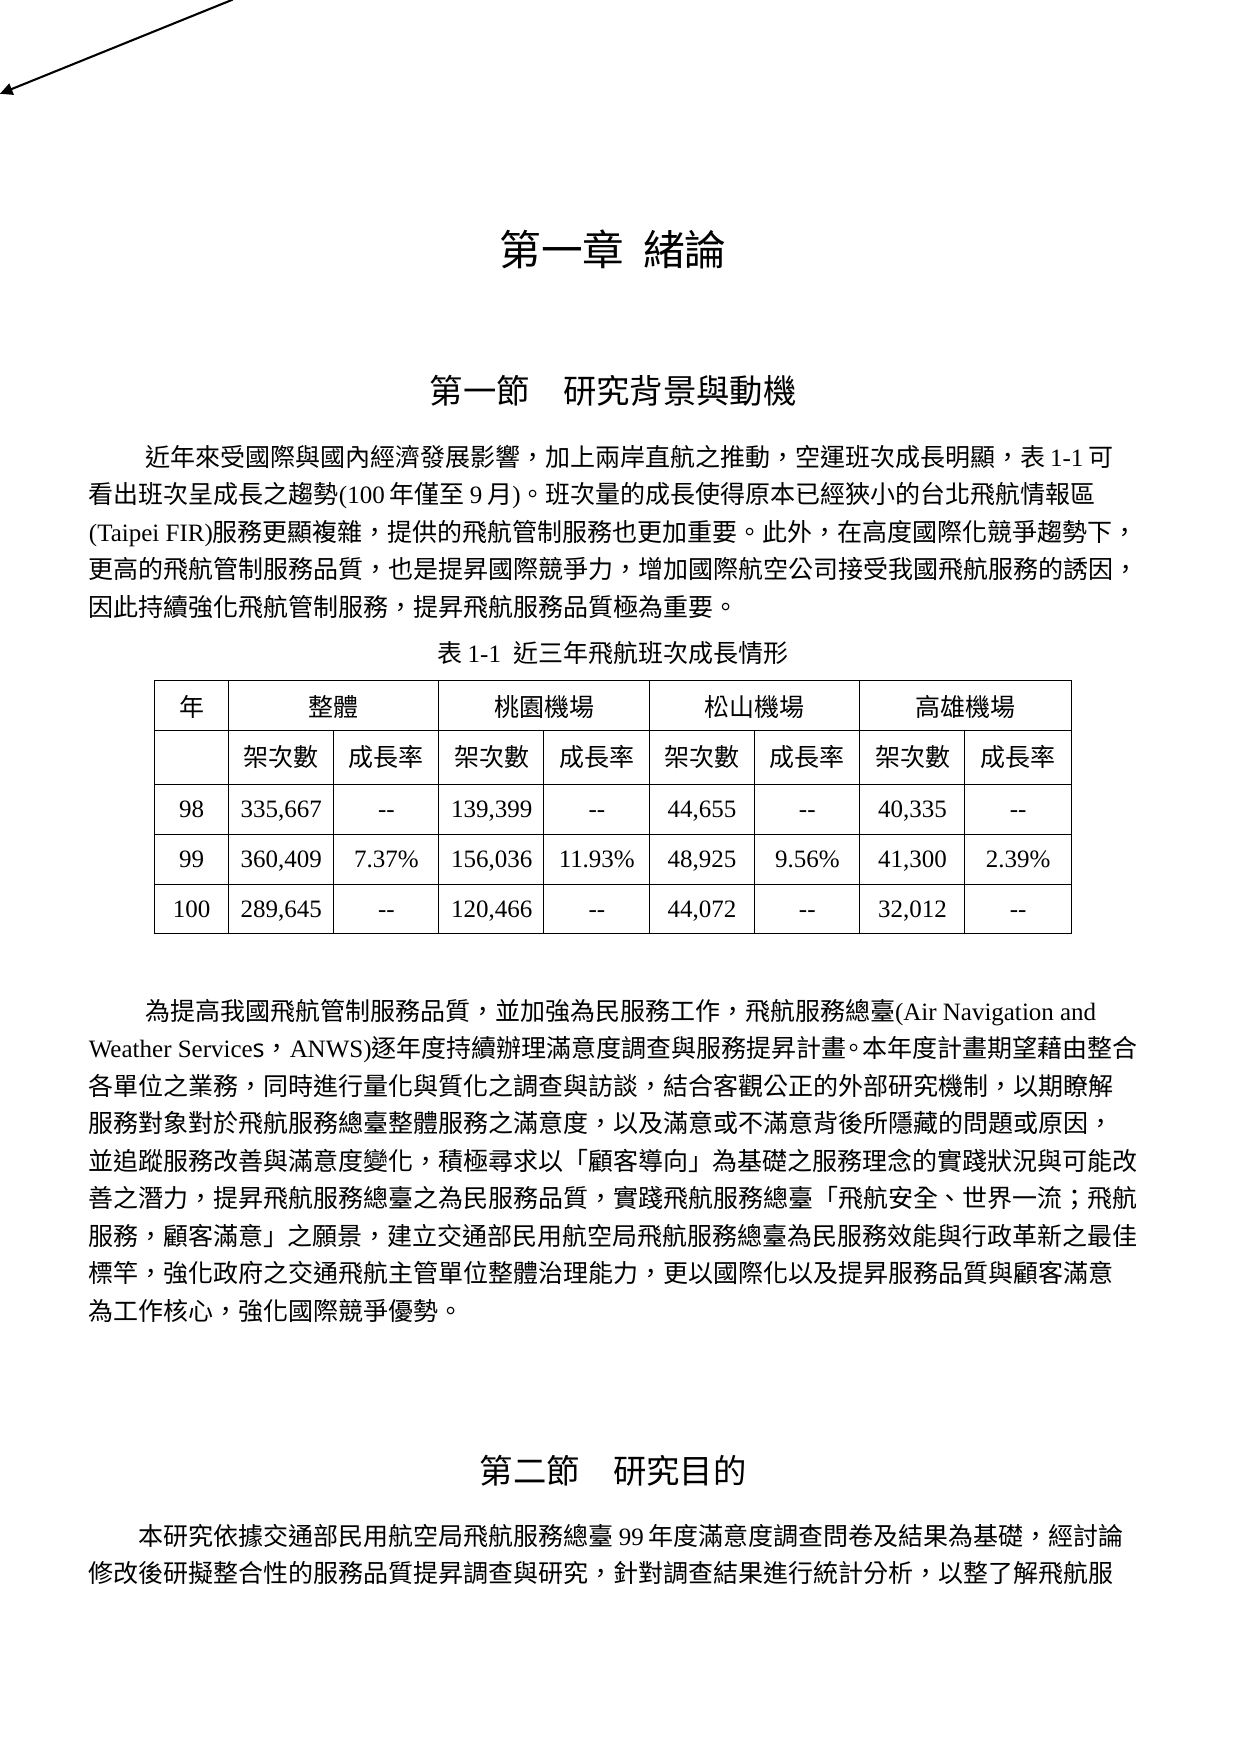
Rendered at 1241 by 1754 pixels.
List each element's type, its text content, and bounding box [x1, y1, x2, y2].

table_header 桃園機場 [439, 681, 649, 730]
table_cell [155, 731, 228, 784]
table_cell 289,645 [229, 885, 333, 933]
table_cell 成長率 [755, 731, 859, 784]
table_cell 架次數 [229, 731, 333, 784]
table_cell 44,072 [650, 885, 754, 933]
table_cell 41,300 [860, 835, 964, 883]
table_cell -- [544, 885, 649, 933]
table_cell 156,036 [439, 835, 543, 883]
table_header 松山機場 [650, 681, 859, 730]
table_cell 成長率 [334, 731, 438, 784]
table_cell -- [544, 785, 649, 834]
table_header 整體 [229, 681, 438, 730]
table_cell 2.39% [965, 835, 1071, 883]
table_cell 120,466 [439, 885, 543, 933]
table_header 年 [155, 681, 228, 730]
table_cell 48,925 [650, 835, 754, 883]
table_cell 44,655 [650, 785, 754, 834]
table_cell 11.93% [544, 835, 649, 883]
text 第一節 研究背景與動機 [89, 352, 1137, 427]
table_header 高雄機場 [860, 681, 1071, 730]
table_cell -- [755, 785, 859, 834]
text 為提高我國飛航管制服務品質，並加強為民服務工作，飛航服務總臺(Air Navigation and Weather Services，ANWS)逐年度持續辦理滿意度調查與服務提昇計畫。本年度計畫期望藉由整合各單位之業務，同時進行量化與質化之調查與訪談，結合客觀公正的外部研究機制，以期瞭解服務對象對於飛航服務總臺整體服務之滿意度，以及滿意或不滿意背後所隱藏的問題或原因，並追蹤服務改善與滿意度變化，積極尋求以「顧客導向」為基礎之服務理念的實踐狀況與可能改善之潛力，提昇飛航服務總臺之為民服務品質，實踐飛航服務總臺「飛航安全、世界一流；飛航服務，顧客滿意」之願景，建立交通部民用航空局飛航服務總臺為民服務效能與行政革新之最佳標竿，強化政府之交通飛航主管單位整體治理能力，更以國際化以及提昇服務品質與顧客滿意為工作核心，強化國際競爭優勢。 [89, 991, 1137, 1328]
text 表1-1 近三年飛航班次成長情形 [89, 633, 1137, 671]
table_cell -- [334, 785, 438, 834]
table_cell 架次數 [860, 731, 964, 784]
table_cell -- [965, 785, 1071, 834]
text 第一章 緒論 [89, 209, 1137, 284]
table_cell 成長率 [544, 731, 649, 784]
table_cell -- [334, 885, 438, 933]
text 近年來受國際與國內經濟發展影響，加上兩岸直航之推動，空運班次成長明顯，表1-1可看出班次呈成長之趨勢(100年僅至9月)。班次量的成長使得原本已經狹小的台北飛航情報區(Taipei FIR)服務更顯複雜，提供的飛航管制服務也更加重要。此外，在高度國際化競爭趨勢下，更高的飛航管制服務品質，也是提昇國際競爭力，增加國際航空公司接受我國飛航服務的誘因，因此持續強化飛航管制服務，提昇飛航服務品質極為重要。 [89, 436, 1137, 624]
table_cell 100 [155, 885, 228, 933]
table_cell 架次數 [439, 731, 543, 784]
table_cell 99 [155, 835, 228, 883]
table_cell -- [755, 885, 859, 933]
text 本研究依據交通部民用航空局飛航服務總臺99年度滿意度調查問卷及結果為基礎，經討論修改後研擬整合性的服務品質提昇調查與研究，針對調查結果進行統計分析，以整了解飛航服 [89, 1516, 1137, 1591]
table_cell 9.56% [755, 835, 859, 883]
table_cell 32,012 [860, 885, 964, 933]
table_cell 架次數 [650, 731, 754, 784]
table_cell 360,409 [229, 835, 333, 883]
table_cell 成長率 [965, 731, 1071, 784]
table_cell 7.37% [334, 835, 438, 883]
table_cell -- [965, 885, 1071, 933]
table_cell 98 [155, 785, 228, 834]
table_cell 335,667 [229, 785, 333, 834]
table_cell 139,399 [439, 785, 543, 834]
text 第二節 研究目的 [89, 1431, 1137, 1506]
table_cell 40,335 [860, 785, 964, 834]
